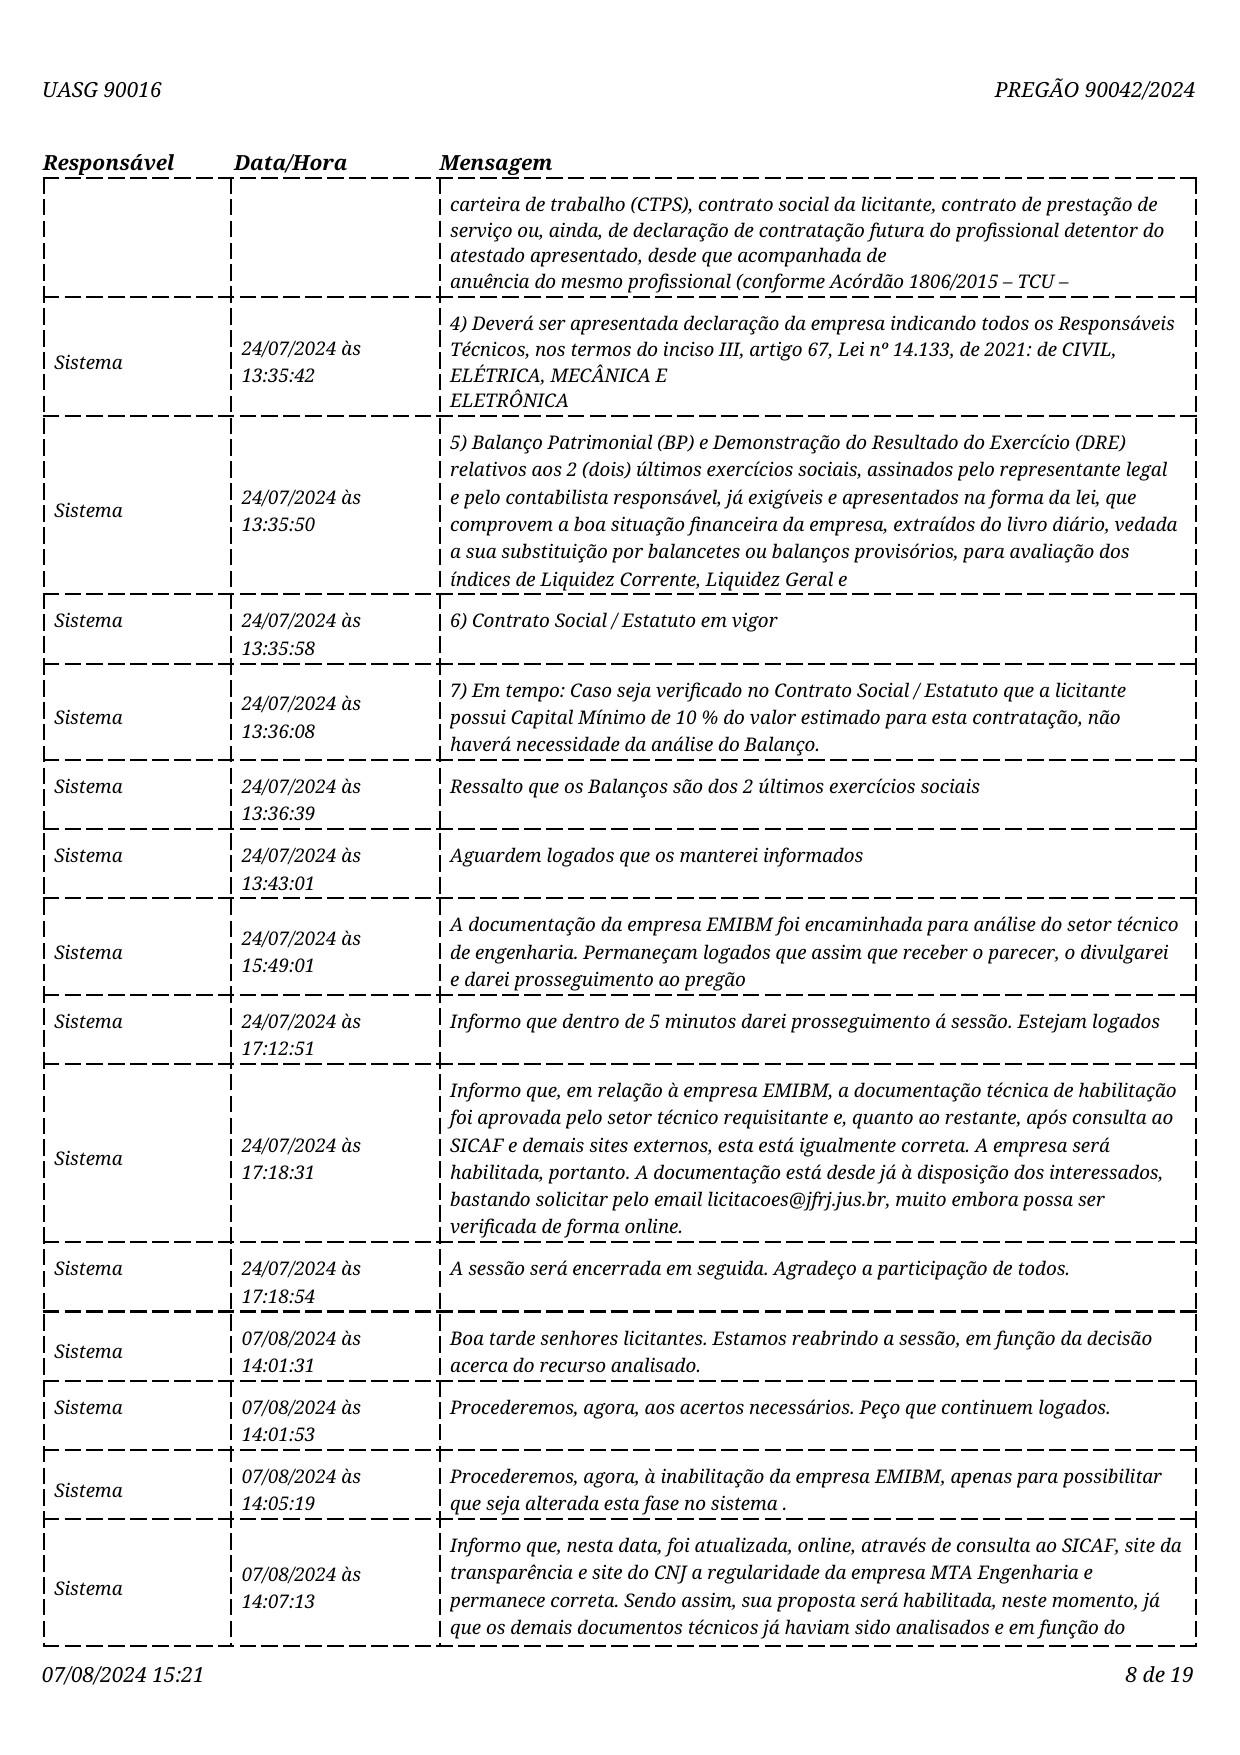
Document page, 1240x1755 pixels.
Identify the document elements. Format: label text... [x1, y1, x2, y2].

table_cell 24/07/2024 às 13:36:39 [231, 759, 439, 828]
table_cell Sistema [44, 296, 231, 415]
table_cell Sistema [44, 593, 231, 662]
table_cell 4) Deverá ser apresentada declaração da empresa indicando todos os Responsáveis Técnicos, nos termos do inciso III, artigo 67, Lei nº 14.133, de 2021: de CIVIL, ELÉTRICA, MECÂNICA E ELETRÔNICA [440, 296, 1196, 415]
table_cell 07/08/2024 às 14:01:53 [231, 1380, 439, 1449]
table_cell 24/07/2024 às 13:35:42 [231, 296, 439, 415]
table_cell 24/07/2024 às 13:35:58 [231, 593, 439, 662]
table_cell [231, 177, 439, 296]
table_cell Sistema [44, 1241, 231, 1310]
table_cell 24/07/2024 às 15:49:01 [231, 897, 439, 994]
table_cell 24/07/2024 às 13:35:50 [231, 415, 439, 593]
table_cell Boa tarde senhores licitantes. Estamos reabrindo a sessão, em função da decisão acerca do recurso analisado. [440, 1310, 1196, 1379]
table_cell 07/08/2024 às 14:01:31 [231, 1310, 439, 1379]
table_cell Informo que dentro de 5 minutos darei prosseguimento á sessão. Estejam logados [440, 994, 1196, 1063]
table_cell 5) Balanço Patrimonial (BP) e Demonstração do Resultado do Exercício (DRE) relativos aos 2 (dois) últimos exercícios sociais, assinados pelo representante legal e pelo contabilista responsável, já exigíveis e apresentados na forma da lei, que comprovem a boa situação financeira da empresa, extraídos do livro diário, vedada a sua substituição por balancetes ou balanços provisórios, para avaliação dos índices de Liquidez Corrente, Liquidez Geral e [440, 415, 1196, 593]
table_cell [44, 177, 231, 296]
table_cell Sistema [44, 415, 231, 593]
table_cell 6) Contrato Social / Estatuto em vigor [440, 593, 1196, 662]
table_cell 24/07/2024 às 17:18:54 [231, 1241, 439, 1310]
table_cell A documentação da empresa EMIBM foi encaminhada para análise do setor técnico de engenharia. Permaneçam logados que assim que receber o parecer, o divulgarei e darei prosseguimento ao pregão [440, 897, 1196, 994]
table_cell 24/07/2024 às 13:43:01 [231, 828, 439, 897]
table_cell Sistema [44, 759, 231, 828]
table_cell Procederemos, agora, aos acertos necessários. Peço que continuem logados. [440, 1380, 1196, 1449]
table_cell Sistema [44, 828, 231, 897]
table_cell Sistema [44, 1310, 231, 1379]
table_cell Sistema [44, 1063, 231, 1241]
table_cell Sistema [44, 1518, 231, 1645]
table_cell 7) Em tempo: Caso seja verificado no Contrato Social / Estatuto que a licitante possui Capital Mínimo de 10 % do valor estimado para esta contratação, não haverá necessidade da análise do Balanço. [440, 663, 1196, 759]
table_cell Sistema [44, 1380, 231, 1449]
table_cell 24/07/2024 às 17:12:51 [231, 994, 439, 1063]
table_cell Sistema [44, 1449, 231, 1518]
table_cell 24/07/2024 às 17:18:31 [231, 1063, 439, 1241]
table_cell Sistema [44, 663, 231, 759]
table_cell Ressalto que os Balanços são dos 2 últimos exercícios sociais [440, 759, 1196, 828]
table_cell 07/08/2024 às 14:07:13 [231, 1518, 439, 1645]
table_cell A sessão será encerrada em seguida. Agradeço a participação de todos. [440, 1241, 1196, 1310]
table_cell 24/07/2024 às 13:36:08 [231, 663, 439, 759]
table_cell Sistema [44, 897, 231, 994]
table_cell Informo que, nesta data, foi atualizada, online, através de consulta ao SICAF, site da transparência e site do CNJ a regularidade da empresa MTA Engenharia e permanece correta. Sendo assim, sua proposta será habilitada, neste momento, já que os demais documentos técnicos já haviam sido analisados e em função do [440, 1518, 1196, 1645]
table_cell Informo que, em relação à empresa EMIBM, a documentação técnica de habilitação foi aprovada pelo setor técnico requisitante e, quanto ao restante, após consulta ao SICAF e demais sites externos, esta está igualmente correta. A empresa será habilitada, portanto. A documentação está desde já à disposição dos interessados, bastando solicitar pelo email licitacoes@jfrj.jus.br, muito embora possa ser verificada de forma online. [440, 1063, 1196, 1241]
table_cell Sistema [44, 994, 231, 1063]
table_cell 07/08/2024 às 14:05:19 [231, 1449, 439, 1518]
table_cell Procederemos, agora, à inabilitação da empresa EMIBM, apenas para possibilitar que seja alterada esta fase no sistema . [440, 1449, 1196, 1518]
table_cell Aguardem logados que os manterei informados [440, 828, 1196, 897]
table_cell carteira de trabalho (CTPS), contrato social da licitante, contrato de prestação de serviço ou, ainda, de declaração de contratação futura do profissional detentor do atestado apresentado, desde que acompanhada de anuência do mesmo profissional (conforme Acórdão 1806/2015 – TCU – [440, 177, 1196, 296]
